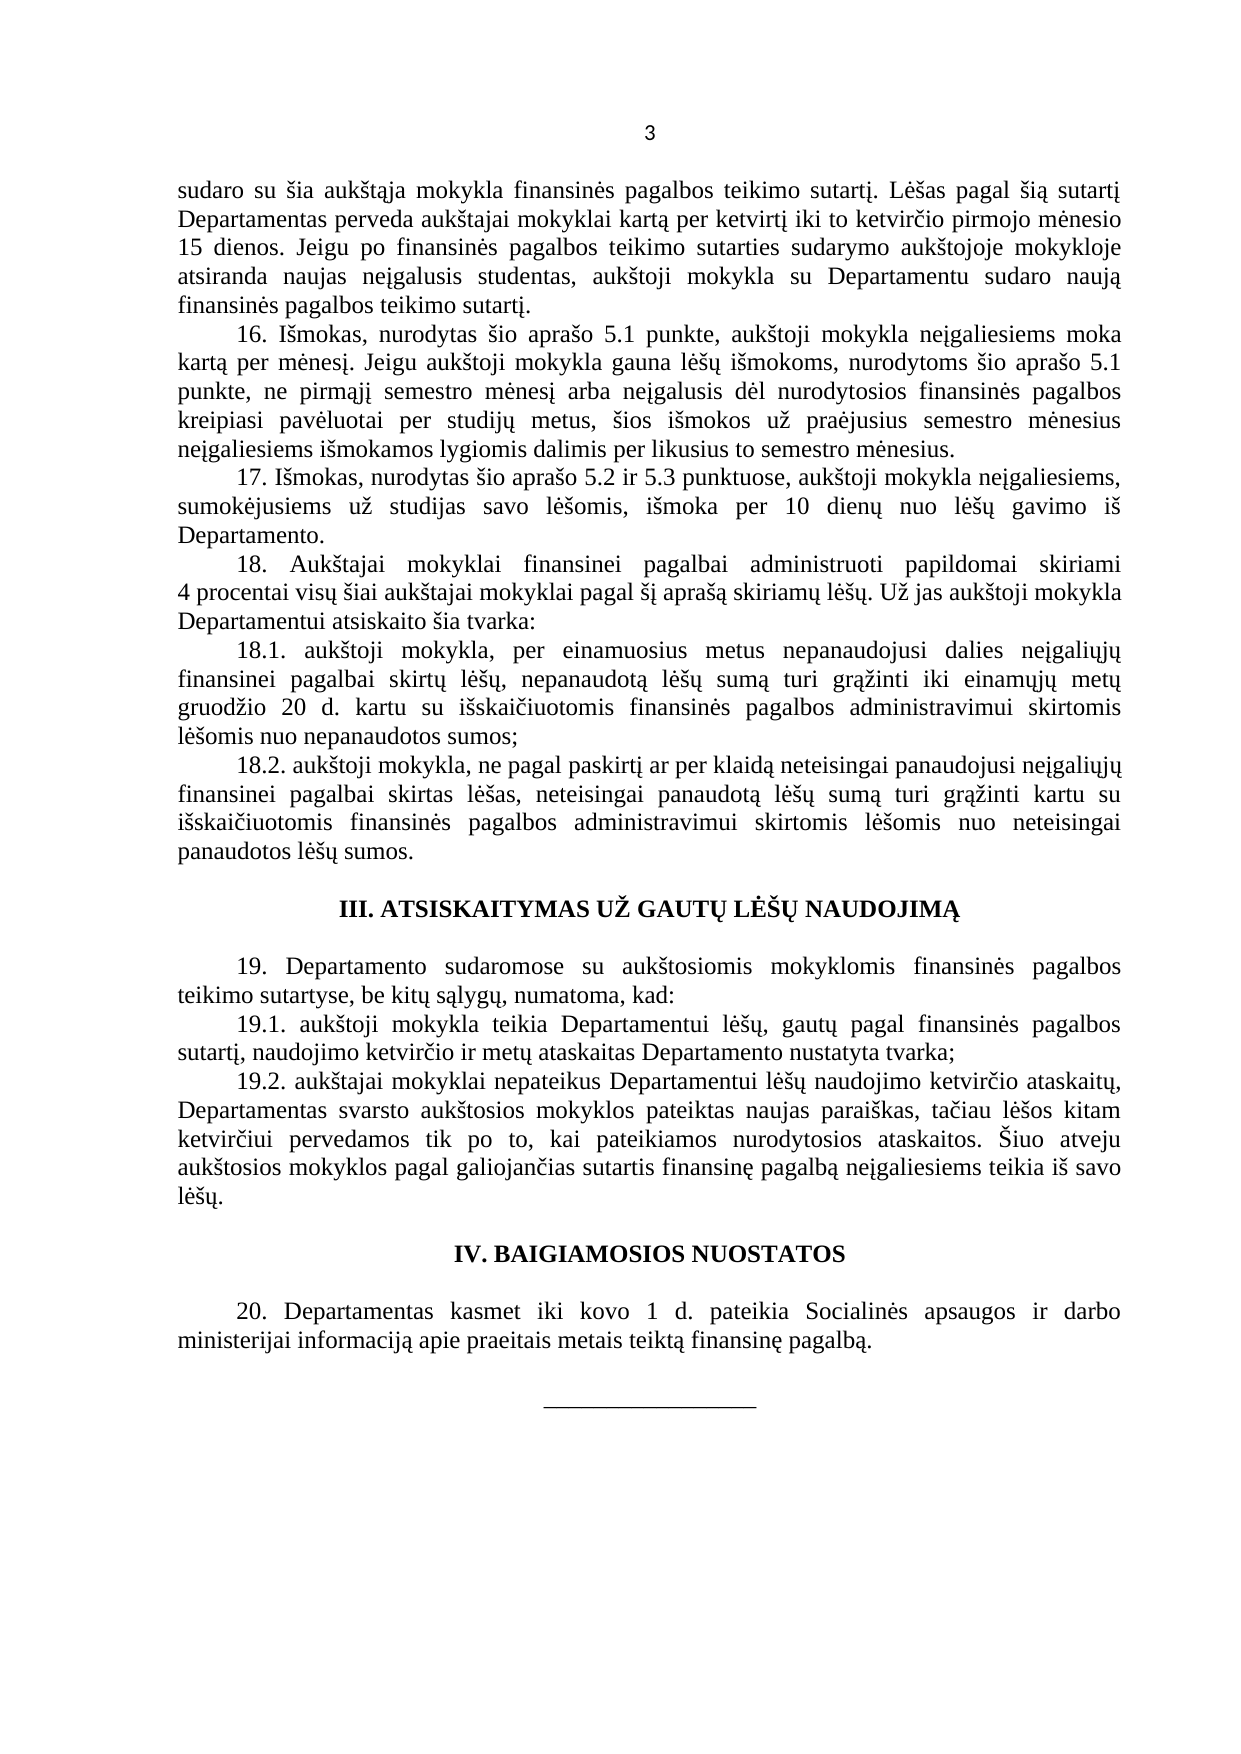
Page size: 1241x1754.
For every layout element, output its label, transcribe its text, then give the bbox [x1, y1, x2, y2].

text 19.2. aukštajai mokyklai nepateikus Departamentui lėšų naudojimo ketvirčio ataskaitų, Departamentas svarsto aukštosios mokyklos pateiktas naujas paraiškas, tačiau lėšos kitam ketvirčiui pervedamos tik po to, kai pateikiamos nurodytosios ataskaitos. Šiuo atveju aukštosios mokyklos pagal galiojančias sutartis finansinę pagalbą neįgaliesiems teikia iš savo lėšų. [177, 1066, 1122, 1210]
text sudaro su šia aukštąja mokykla finansinės pagalbos teikimo sutartį. Lėšas pagal šią sutartį Departamentas perveda aukštajai mokyklai kartą per ketvirtį iki to ketvirčio pirmojo mėnesio 15 dienos. Jeigu po finansinės pagalbos teikimo sutarties sudarymo aukštojoje mokykloje atsiranda naujas neįgalusis studentas, aukštoji mokykla su Departamentu sudaro naują finansinės pagalbos teikimo sutartį. [177, 175, 1122, 319]
text 18. Aukštajai mokyklai finansinei pagalbai administruoti papildomai skiriami 4 procentai visų šiai aukštajai mokyklai pagal šį aprašą skiriamų lėšų. Už jas aukštoji mokykla Departamentui atsiskaito šia tvarka: [177, 549, 1122, 635]
text 16. Išmokas, nurodytas šio aprašo 5.1 punkte, aukštoji mokykla neįgaliesiems moka kartą per mėnesį. Jeigu aukštoji mokykla gauna lėšų išmokoms, nurodytoms šio aprašo 5.1 punkte, ne pirmąjį semestro mėnesį arba neįgalusis dėl nurodytosios finansinės pagalbos kreipiasi pavėluotai per studijų metus, šios išmokos už praėjusius semestro mėnesius neįgaliesiems išmokamos lygiomis dalimis per likusius to semestro mėnesius. [177, 319, 1122, 462]
text 18.2. aukštoji mokykla, ne pagal paskirtį ar per klaidą neteisingai panaudojusi neįgaliųjų finansinei pagalbai skirtas lėšas, neteisingai panaudotą lėšų sumą turi grąžinti kartu su išskaičiuotomis finansinės pagalbos administravimui skirtomis lėšomis nuo neteisingai panaudotos lėšų sumos. [177, 750, 1122, 865]
text 17. Išmokas, nurodytas šio aprašo 5.2 ir 5.3 punktuose, aukštoji mokykla neįgaliesiems, sumokėjusiems už studijas savo lėšomis, išmoka per 10 dienų nuo lėšų gavimo iš Departamento. [177, 462, 1122, 549]
text 18.1. aukštoji mokykla, per einamuosius metus nepanaudojusi dalies neįgaliųjų finansinei pagalbai skirtų lėšų, nepanaudotą lėšų sumą turi grąžinti iki einamųjų metų gruodžio 20 d. kartu su išskaičiuotomis finansinės pagalbos administravimui skirtomis lėšomis nuo nepanaudotos sumos; [177, 635, 1122, 750]
text 19. Departamento sudaromose su aukštosiomis mokyklomis finansinės pagalbos teikimo sutartyse, be kitų sąlygų, numatoma, kad: [177, 951, 1122, 1009]
text 19.1. aukštoji mokykla teikia Departamentui lėšų, gautų pagal finansinės pagalbos sutartį, naudojimo ketvirčio ir metų ataskaitas Departamento nustatyta tvarka; [177, 1009, 1122, 1066]
text _________________ [177, 1382, 1122, 1411]
text III. ATSISKAITYMAS UŽ GAUTŲ LĖŠŲ NAUDOJIMĄ [177, 894, 1122, 922]
text IV. BAIGIAMOSIOS NUOSTATOS [177, 1239, 1122, 1267]
text 20. Departamentas kasmet iki kovo 1 d. pateikia Socialinės apsaugos ir darbo ministerijai informaciją apie praeitais metais teiktą finansinę pagalbą. [177, 1296, 1122, 1354]
